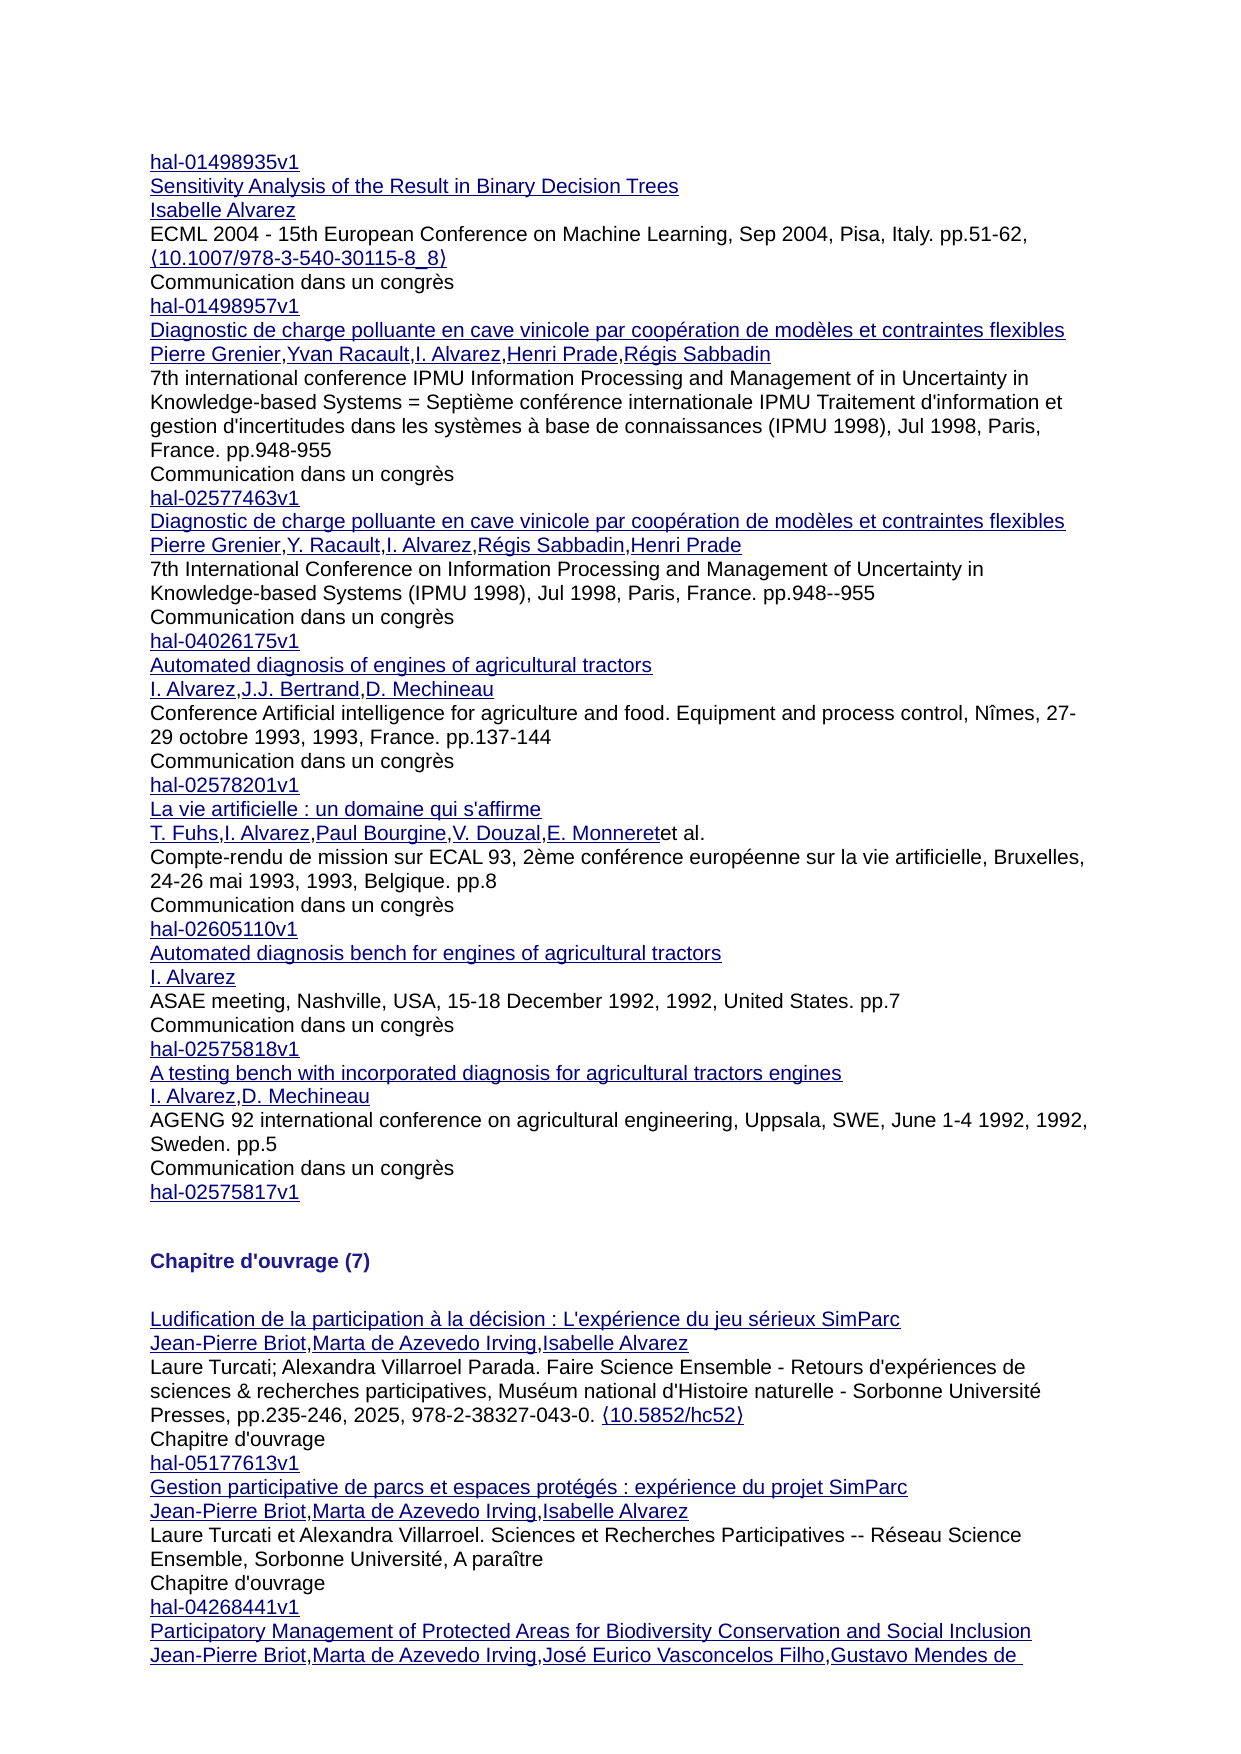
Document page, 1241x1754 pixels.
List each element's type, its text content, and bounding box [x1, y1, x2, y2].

table_cell Automated diagnosis bench for engines of agricultural tractors I. Alvarez ASAE meeting, Nashville, USA, 15-18 December 1992, 1992, United States. pp.7 Communication dans un congrès hal-02575818v1 [150, 941, 1090, 1060]
table_header Ludification de la participation à la décision : L'expérience du jeu sérieux SimParc Jean-Pierre Briot,Marta de Azevedo Irving,Isabelle Alvarez Laure Turcati; Alexandra Villarroel Parada. Faire Science Ensemble - Retours d'expériences de sciences & recherches participatives, Muséum national d'Histoire naturelle - Sorbonne Université Presses, pp.235-246, 2025, 978-2-38327-043-0. ⟨10.5852/hc52⟩ Chapitre d'ouvrage hal-05177613v1 [150, 1307, 1090, 1475]
subtitle Chapitre d'ouvrage (7) [150, 1249, 1090, 1273]
table_cell Gestion participative de parcs et espaces protégés : expérience du projet SimParc Jean-Pierre Briot,Marta de Azevedo Irving,Isabelle Alvarez Laure Turcati et Alexandra Villarroel. Sciences et Recherches Participatives -- Réseau Science Ensemble, Sorbonne Université, A paraître Chapitre d'ouvrage hal-04268441v1 [150, 1475, 1090, 1619]
table_cell A testing bench with incorporated diagnosis for agricultural tractors engines I. Alvarez,D. Mechineau AGENG 92 international conference on agricultural engineering, Uppsala, SWE, June 1-4 1992, 1992, Sweden. pp.5 Communication dans un congrès hal-02575817v1 [150, 1060, 1090, 1204]
table_cell Diagnostic de charge polluante en cave vinicole par coopération de modèles et contraintes flexibles Pierre Grenier,Y. Racault,I. Alvarez,Régis Sabbadin,Henri Prade 7th International Conference on Information Processing and Management of Uncertainty in Knowledge-based Systems (IPMU 1998), Jul 1998, Paris, France. pp.948--955 Communication dans un congrès hal-04026175v1 [150, 509, 1090, 653]
table_cell La vie artificielle : un domaine qui s'affirme T. Fuhs,I. Alvarez,Paul Bourgine,V. Douzal,E. Monneretet al. Compte-rendu de mission sur ECAL 93, 2ème conférence européenne sur la vie artificielle, Bruxelles, 24-26 mai 1993, 1993, Belgique. pp.8 Communication dans un congrès hal-02605110v1 [150, 797, 1090, 941]
table_cell Sensitivity Analysis of the Result in Binary Decision Trees Isabelle Alvarez ECML 2004 - 15th European Conference on Machine Learning, Sep 2004, Pisa, Italy. pp.51-62, ⟨10.1007/978-3-540-30115-8_8⟩ Communication dans un congrès hal-01498957v1 [150, 174, 1090, 318]
table_cell Diagnostic de charge polluante en cave vinicole par coopération de modèles et contraintes flexibles Pierre Grenier,Yvan Racault,I. Alvarez,Henri Prade,Régis Sabbadin 7th international conference IPMU Information Processing and Management of in Uncertainty in Knowledge-based Systems = Septième conférence internationale IPMU Traitement d'information et gestion d'incertitudes dans les systèmes à base de connaissances (IPMU 1998), Jul 1998, Paris, France. pp.948-955 Communication dans un congrès hal-02577463v1 [150, 318, 1090, 509]
table_cell Participatory Management of Protected Areas for Biodiversity Conservation and Social Inclusion Jean-Pierre Briot,Marta de Azevedo Irving,José Eurico Vasconcelos Filho,Gustavo Mendes de [150, 1619, 1090, 1667]
table_cell Automated diagnosis of engines of agricultural tractors I. Alvarez,J.J. Bertrand,D. Mechineau Conference Artificial intelligence for agriculture and food. Equipment and process control, Nîmes, 27-29 octobre 1993, 1993, France. pp.137-144 Communication dans un congrès hal-02578201v1 [150, 653, 1090, 797]
table_cell hal-01498935v1 [150, 150, 1090, 174]
